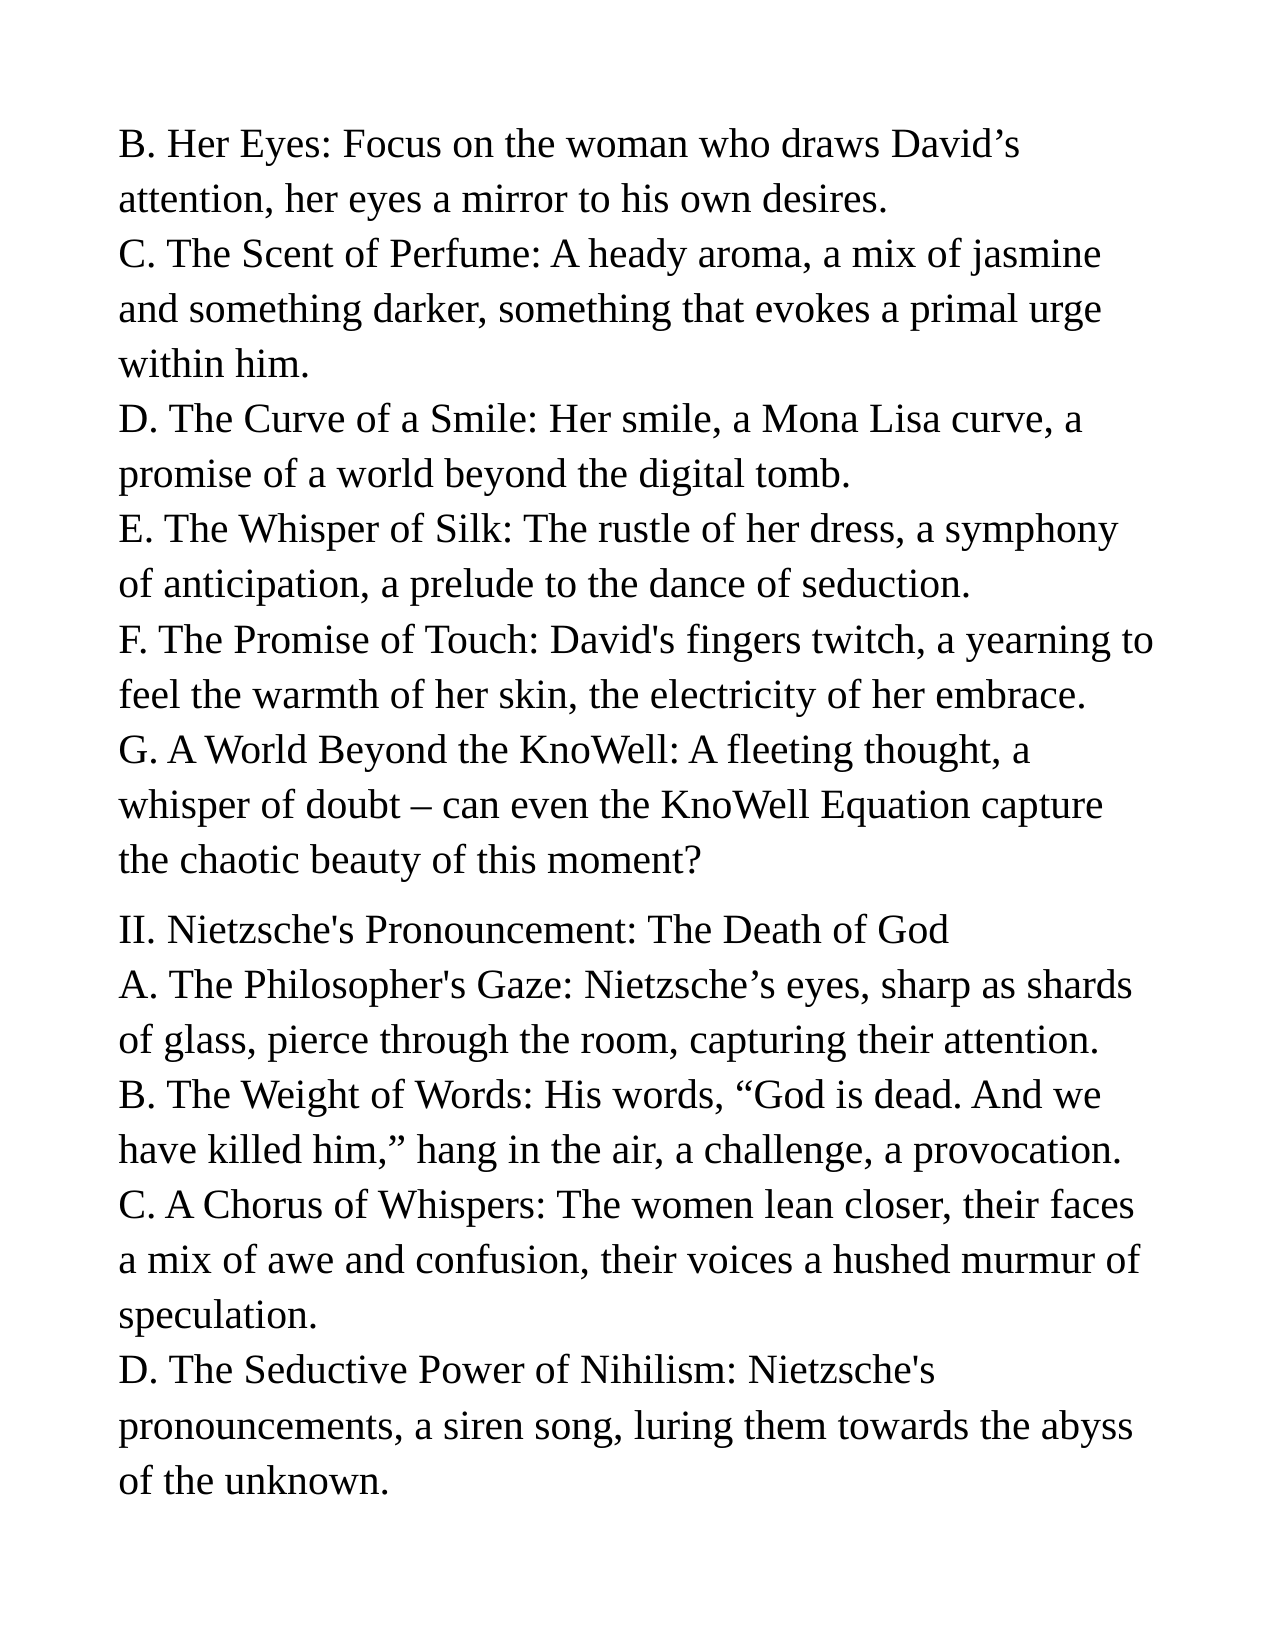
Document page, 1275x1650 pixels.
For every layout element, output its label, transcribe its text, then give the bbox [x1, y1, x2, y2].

text B. Her Eyes: Focus on the woman who draws David’s attention, her eyes a mirror to his own desires. C. The Scent of Perfume: A heady aroma, a mix of jasmine and something darker, something that evokes a primal urge within him. D. The Curve of a Smile: Her smile, a Mona Lisa curve, a promise of a world beyond the digital tomb. E. The Whisper of Silk: The rustle of her dress, a symphony of anticipation, a prelude to the dance of seduction. F. The Promise of Touch: David's fingers twitch, a yearning to feel the warmth of her skin, the electricity of her embrace. G. A World Beyond the KnoWell: A fleeting thought, a whisper of doubt – can even the KnoWell Equation capture the chaotic beauty of this moment? [118, 118, 1157, 882]
text II. Nietzsche's Pronouncement: The Death of God A. The Philosopher's Gaze: Nietzsche’s eyes, sharp as shards of glass, pierce through the room, capturing their attention. B. The Weight of Words: His words, “God is dead. And we have killed him,” hang in the air, a challenge, a provocation. C. A Chorus of Whispers: The women lean closer, their faces a mix of awe and confusion, their voices a hushed murmur of speculation. D. The Seductive Power of Nihilism: Nietzsche's pronouncements, a siren song, luring them towards the abyss of the unknown. [118, 904, 1157, 1503]
